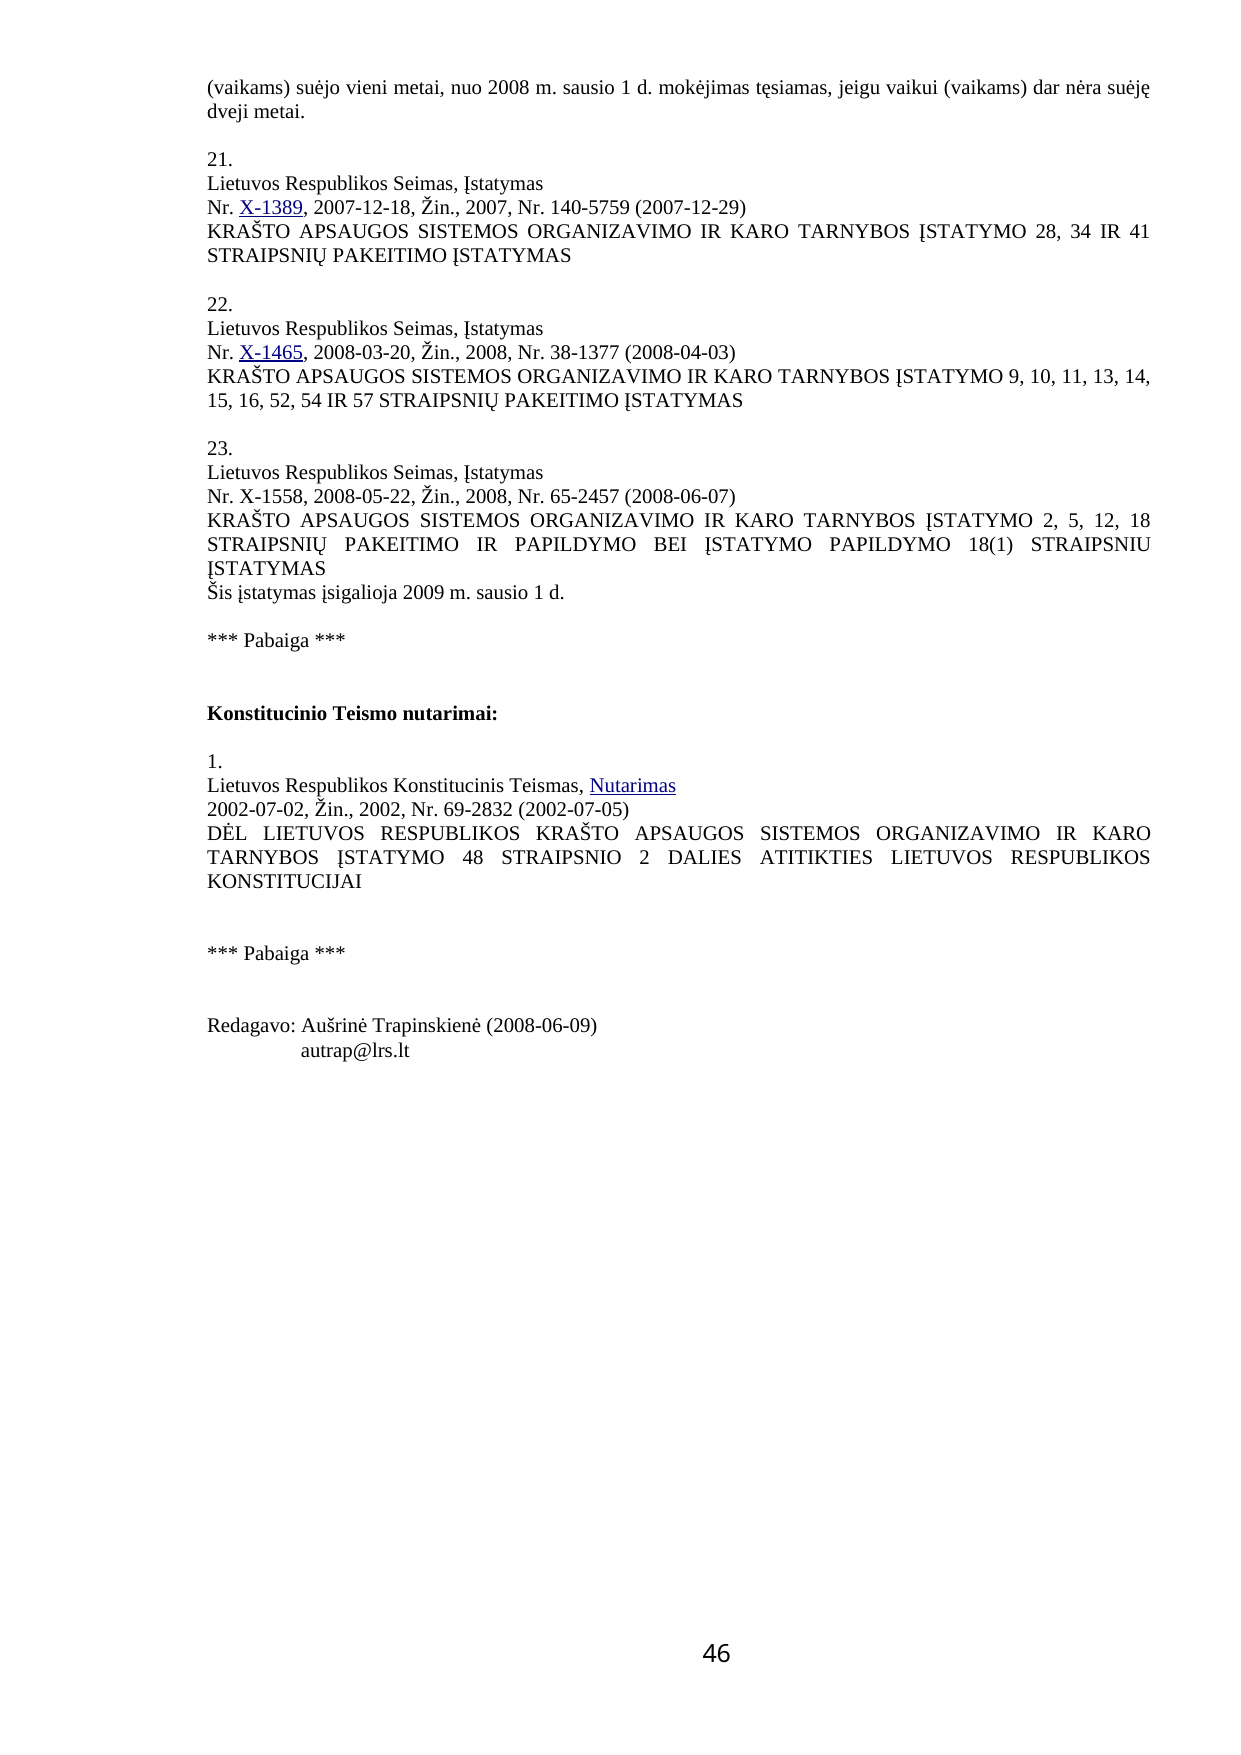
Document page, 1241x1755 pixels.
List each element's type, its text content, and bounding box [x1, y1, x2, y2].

text Lietuvos Respublikos Seimas, Įstatymas [207, 460, 1152, 484]
text Lietuvos Respublikos Seimas, Įstatymas [207, 316, 1152, 340]
text Nr. X-1389, 2007-12-18, Žin., 2007, Nr. 140-5759 (2007-12-29) [207, 195, 1152, 219]
text Šis įstatymas įsigalioja 2009 m. sausio 1 d. [207, 580, 1152, 604]
text 1. [207, 749, 1152, 773]
text KRAŠTO APSAUGOS SISTEMOS ORGANIZAVIMO IR KARO TARNYBOS ĮSTATYMO 2, 5, 12, 18 STRAIPSNIŲ PAKEITIMO IR PAPILDYMO BEI ĮSTATYMO PAPILDYMO 18(1) STRAIPSNIU ĮSTATYMAS [207, 508, 1152, 580]
text Redagavo: Aušrinė Trapinskienė (2008-06-09) [207, 1013, 1152, 1037]
text Nr. X-1558, 2008-05-22, Žin., 2008, Nr. 65-2457 (2008-06-07) [207, 484, 1152, 508]
text Lietuvos Respublikos Konstitucinis Teismas, Nutarimas [207, 773, 1152, 797]
text 21. [207, 147, 1152, 171]
text *** Pabaiga *** [207, 941, 1152, 965]
text KRAŠTO APSAUGOS SISTEMOS ORGANIZAVIMO IR KARO TARNYBOS ĮSTATYMO 28, 34 IR 41 STRAIPSNIŲ PAKEITIMO ĮSTATYMAS [207, 219, 1152, 267]
text (vaikams) suėjo vieni metai, nuo 2008 m. sausio 1 d. mokėjimas tęsiamas, jeigu vaikui (vaikams) dar nėra suėję dveji metai. [207, 75, 1152, 123]
text Konstitucinio Teismo nutarimai: [207, 701, 1152, 725]
text Nr. X-1465, 2008-03-20, Žin., 2008, Nr. 38-1377 (2008-04-03) [207, 340, 1152, 364]
text KRAŠTO APSAUGOS SISTEMOS ORGANIZAVIMO IR KARO TARNYBOS ĮSTATYMO 9, 10, 11, 13, 14, 15, 16, 52, 54 IR 57 STRAIPSNIŲ PAKEITIMO ĮSTATYMAS [207, 364, 1152, 412]
text Lietuvos Respublikos Seimas, Įstatymas [207, 171, 1152, 195]
text DĖL LIETUVOS RESPUBLIKOS KRAŠTO APSAUGOS SISTEMOS ORGANIZAVIMO IR KARO TARNYBOS ĮSTATYMO 48 STRAIPSNIO 2 DALIES ATITIKTIES LIETUVOS RESPUBLIKOS KONSTITUCIJAI [207, 821, 1152, 893]
text autrap@lrs.lt [207, 1037, 1152, 1062]
text 2002-07-02, Žin., 2002, Nr. 69-2832 (2002-07-05) [207, 797, 1152, 821]
text *** Pabaiga *** [207, 628, 1152, 652]
text 22. [207, 292, 1152, 316]
text 23. [207, 436, 1152, 460]
